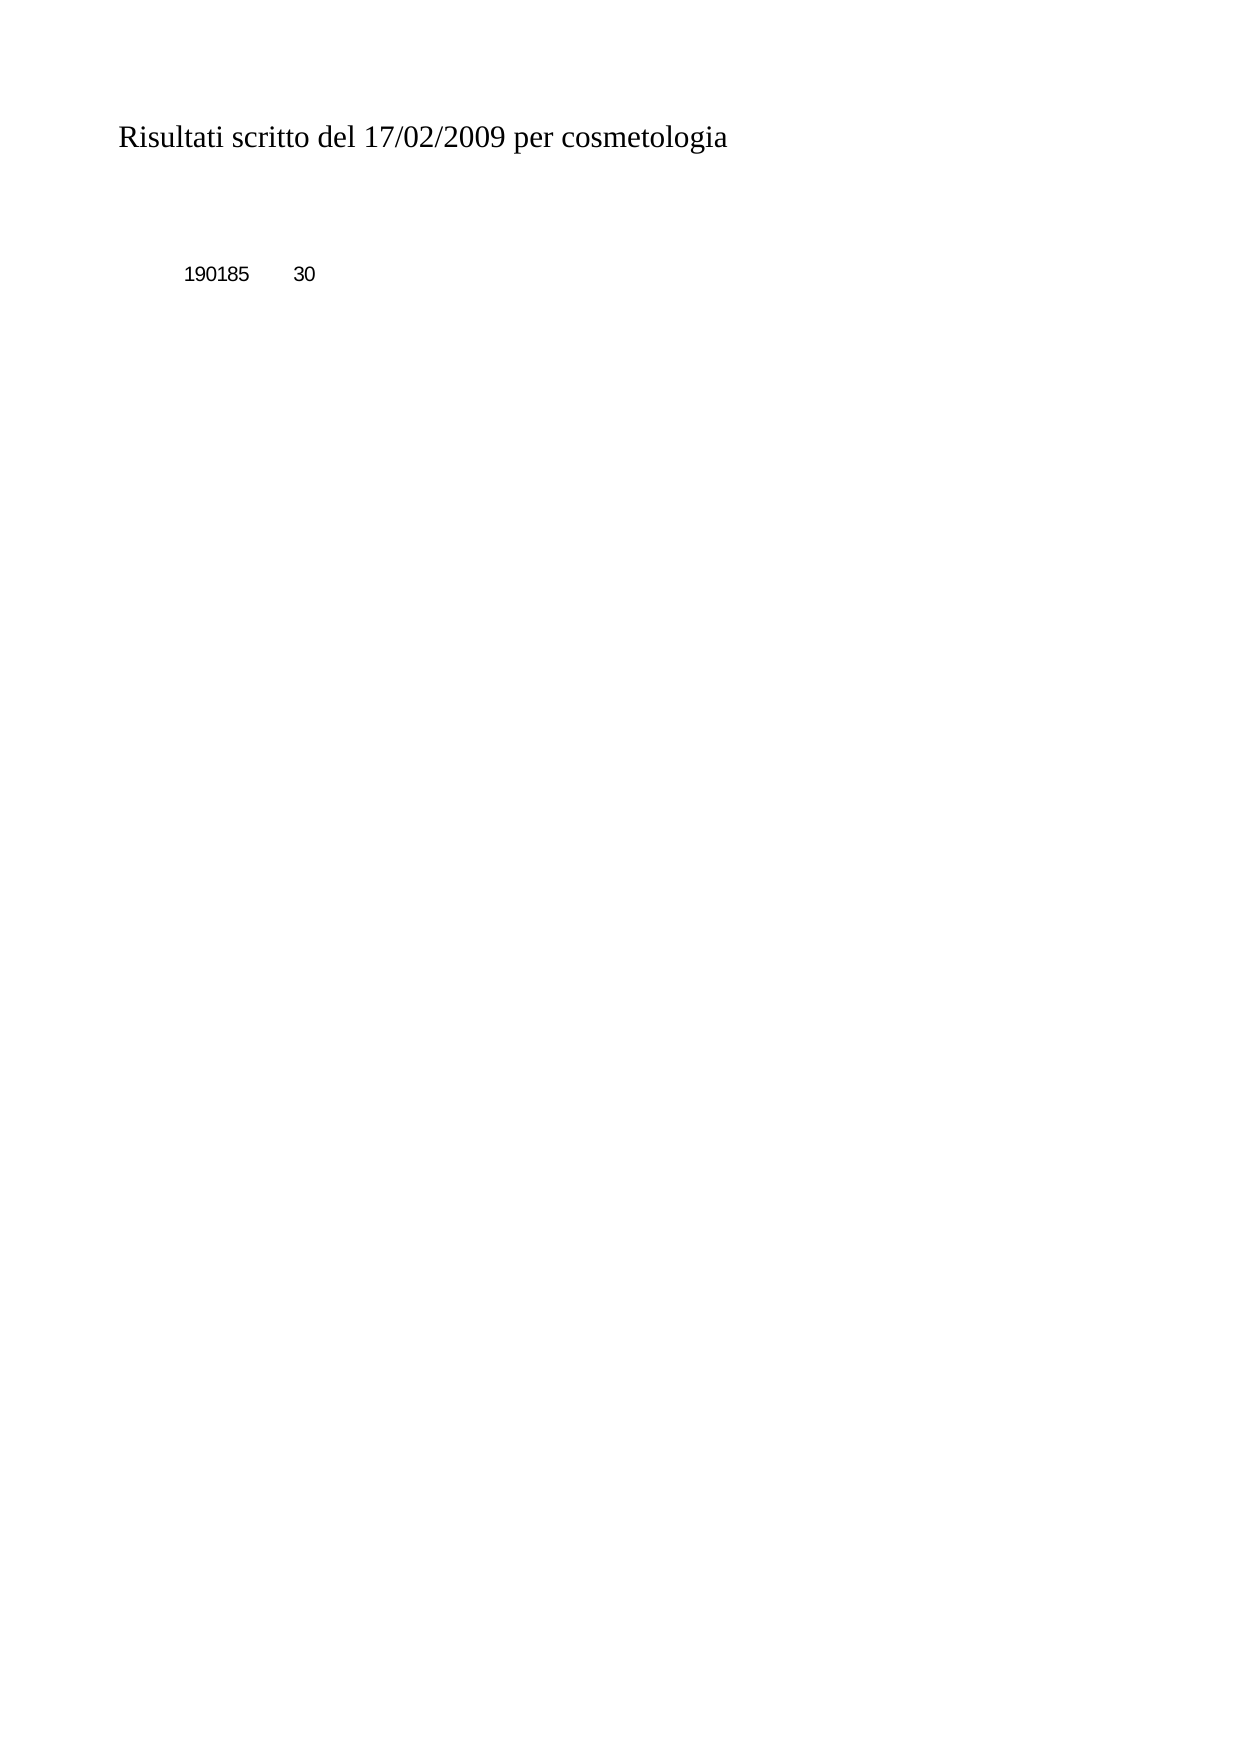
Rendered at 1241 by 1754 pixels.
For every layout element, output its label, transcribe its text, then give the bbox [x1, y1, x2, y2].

text Risultati scritto del 17/02/2009 per cosmetologia [118, 118, 1122, 154]
